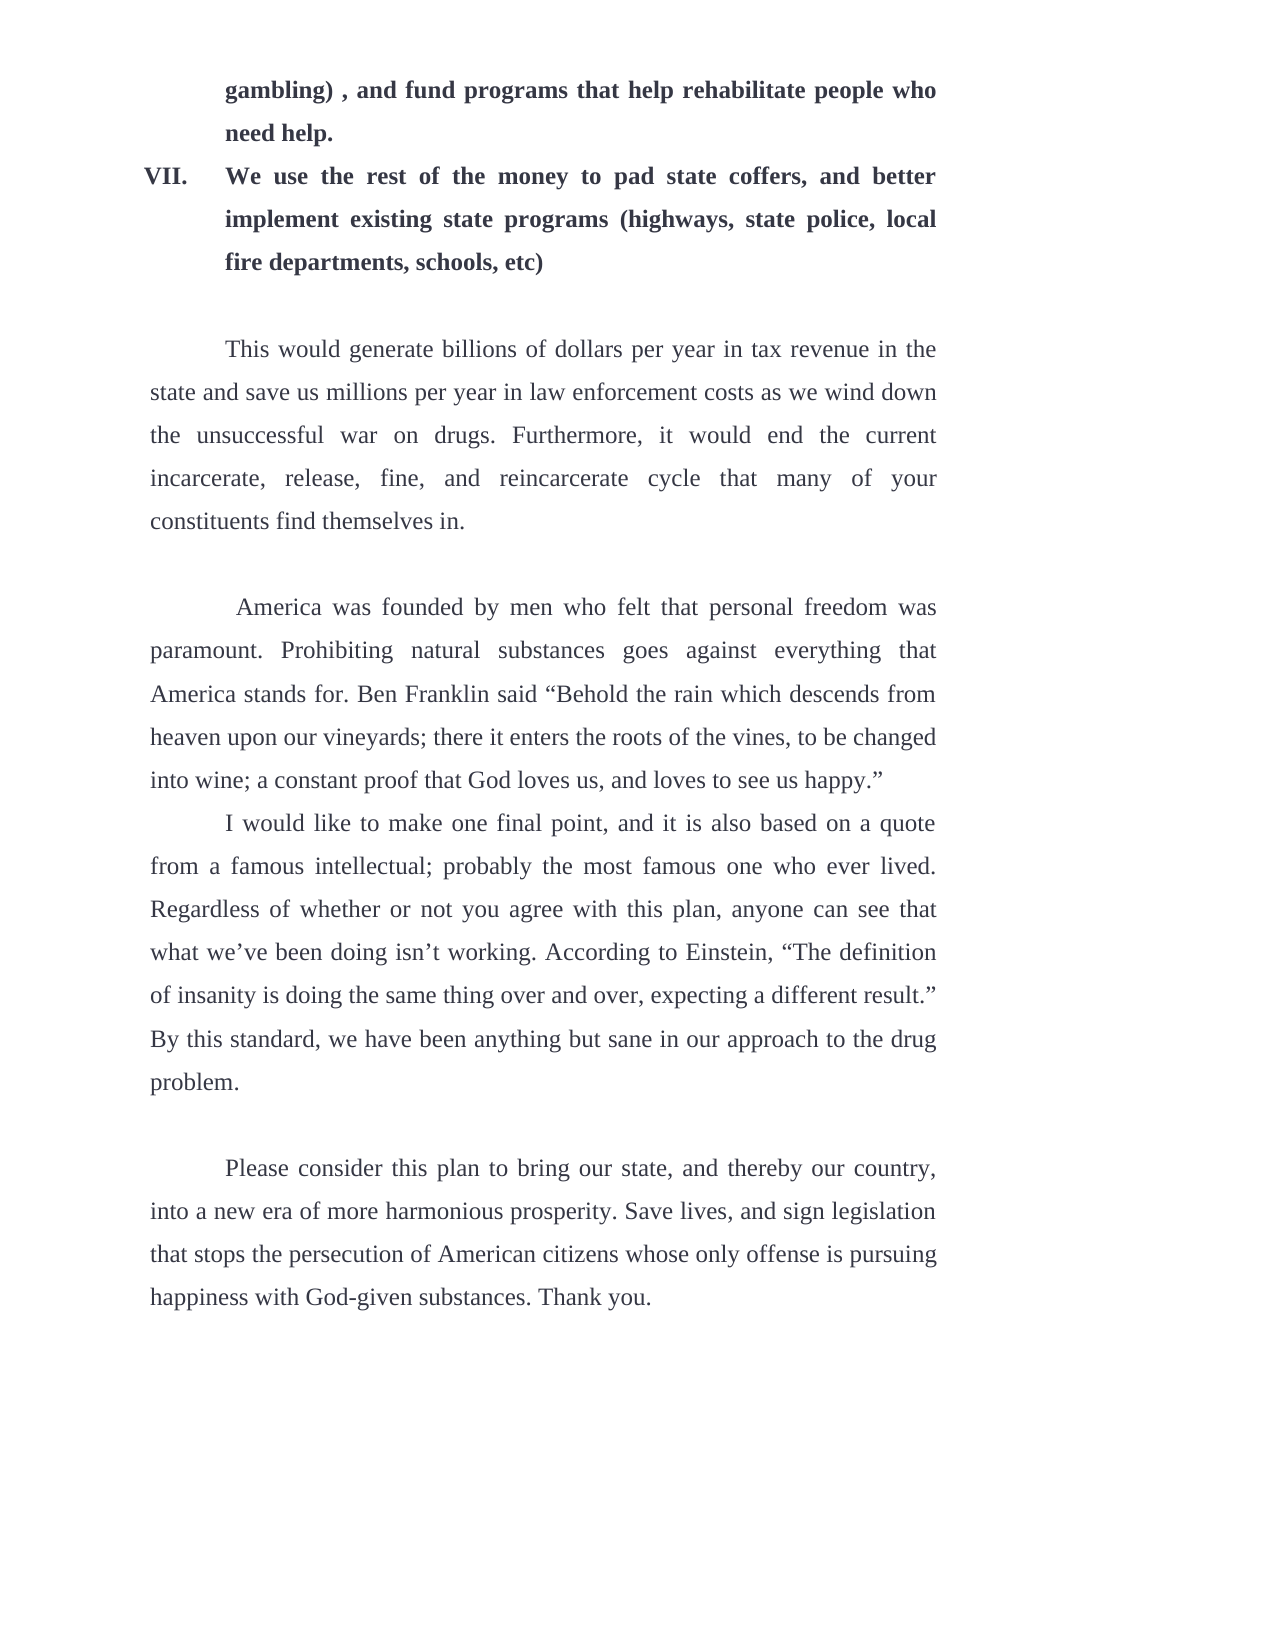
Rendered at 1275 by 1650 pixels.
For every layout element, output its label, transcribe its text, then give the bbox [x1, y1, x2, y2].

list gambling) , and fund programs that help rehabilitate people who need help. [187, 75, 937, 147]
text I would like to make one final point, and it is also based on a quote from a famous intellectual; probably the most famous one who ever lived. Regardless of whether or not you agree with this plan, anyone can see that what we’ve been doing isn’t working. According to Einstein, “The definition of insanity is doing the same thing over and over, expecting a different result.” By this standard, we have been anything but sane in our approach to the drug problem. [150, 808, 937, 1096]
text America was founded by men who felt that personal freedom was paramount. Prohibiting natural substances goes against everything that America stands for. Ben Franklin said “Behold the rain which descends from heaven upon our vineyards; there it enters the roots of the vines, to be changed into wine; a constant proof that God loves us, and loves to see us happy.” [150, 592, 937, 794]
text Please consider this plan to bring our state, and thereby our country, into a new era of more harmonious prosperity. Save lives, and sign legislation that stops the persecution of American citizens whose only offense is pursuing happiness with God-given substances. Thank you. [150, 1153, 937, 1311]
text This would generate billions of dollars per year in tax revenue in the state and save us millions per year in law enforcement costs as we wind down the unsuccessful war on drugs. Furthermore, it would end the current incarcerate, release, fine, and reincarcerate cycle that many of your constituents find themselves in. [150, 334, 937, 535]
list We use the rest of the money to pad state coffers, and better implement existing state programs (highways, state police, local fire departments, schools, etc) [187, 161, 937, 276]
